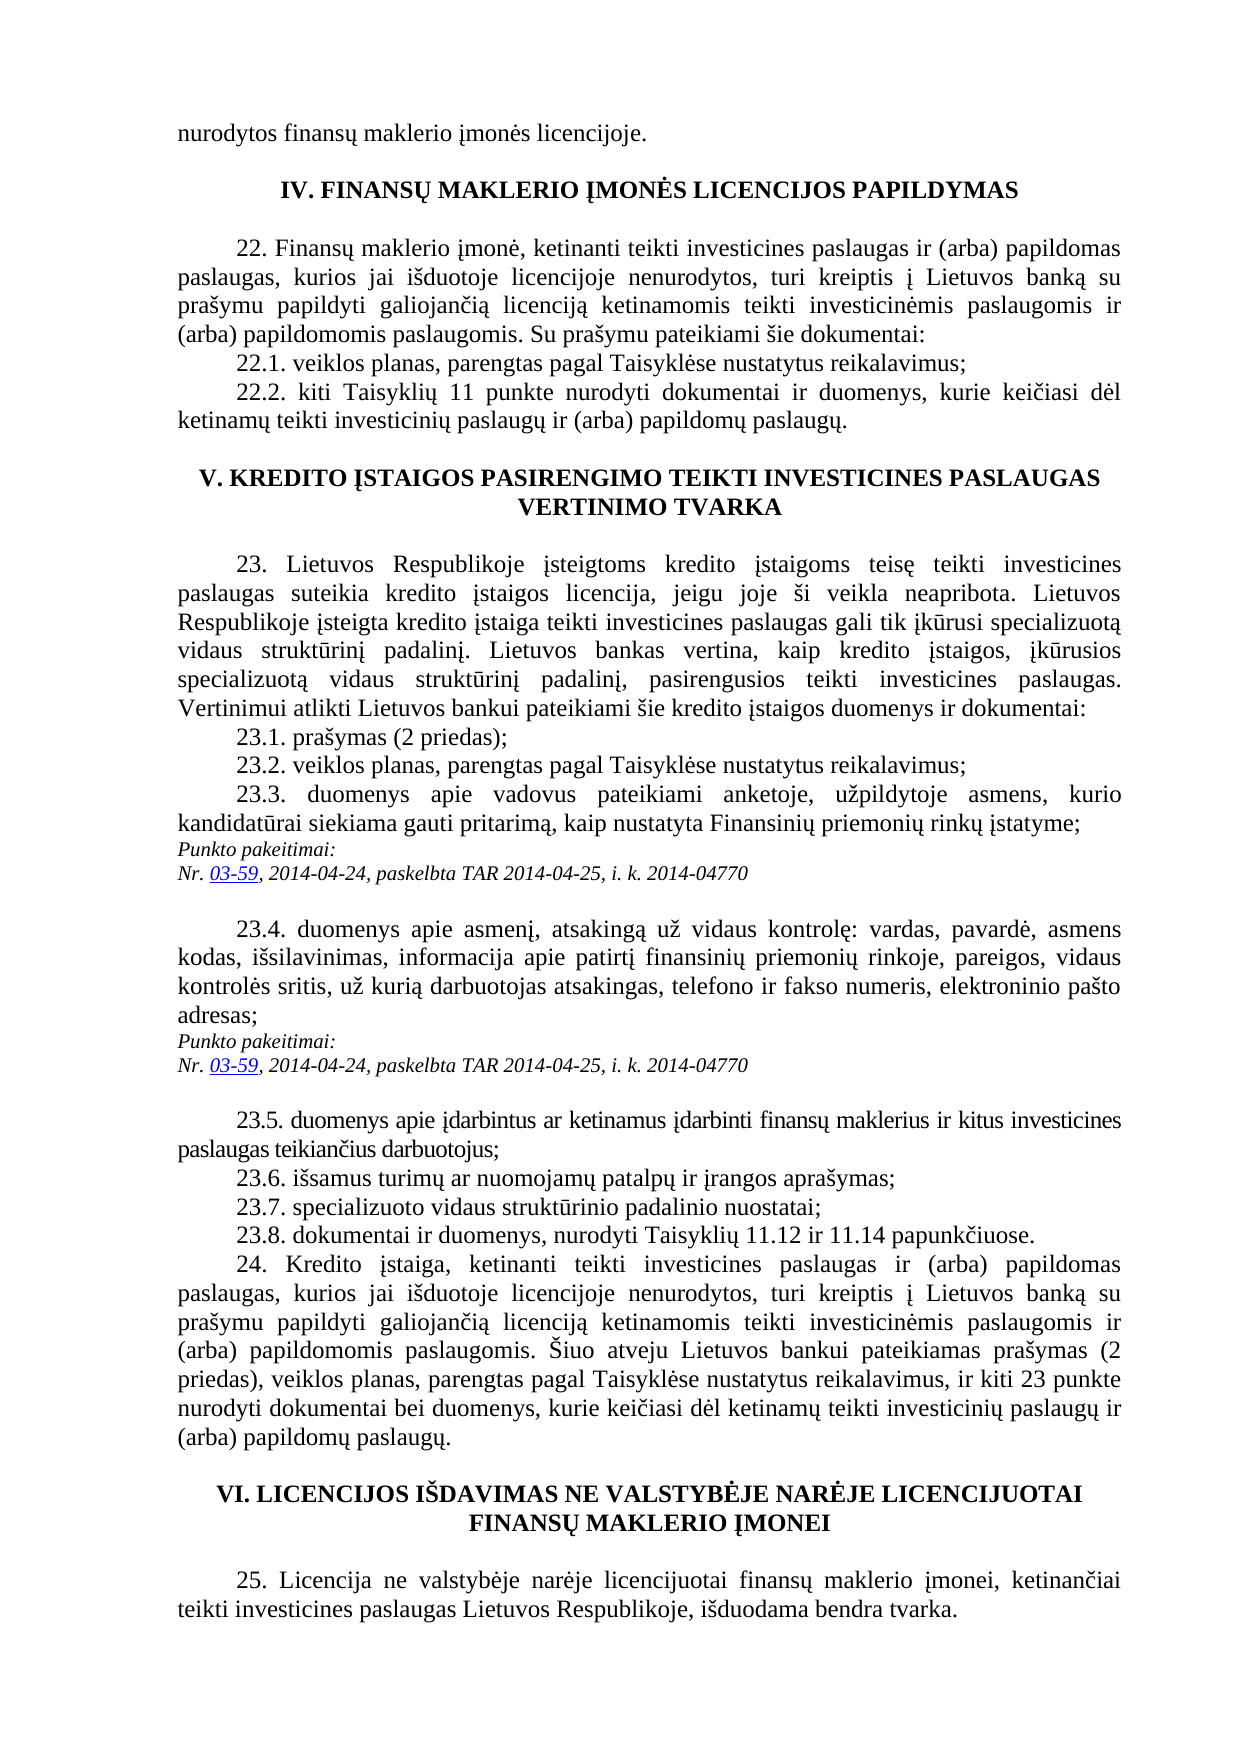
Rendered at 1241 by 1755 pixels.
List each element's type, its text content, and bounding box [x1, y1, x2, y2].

text 23.8. dokumentai ir duomenys, nurodyti Taisyklių 11.12 ir 11.14 papunkčiuose. [177, 1221, 1122, 1249]
text 23.3. duomenys apie vadovus pateikiami anketoje, užpildytoje asmens, kurio kandidatūrai siekiama gauti pritarimą, kaip nustatyta Finansinių priemonių rinkų įstatyme; [177, 779, 1122, 837]
text IV. FINANSŲ MAKLERIO ĮMONĖS LICENCIJOS PAPILDYMAS [177, 176, 1122, 204]
text 23.1. prašymas (2 priedas); [177, 722, 1122, 751]
text 22.2. kiti Taisyklių 11 punkte nurodyti dokumentai ir duomenys, kurie keičiasi dėl ketinamų teikti investicinių paslaugų ir (arba) papildomų paslaugų. [177, 377, 1122, 434]
text Punkto pakeitimai: [177, 1029, 1122, 1053]
text VI. LICENCIJOS IŠDAVIMAS NE VALSTYBĖJE NARĖJE LICENCIJUOTAI FINANSŲ MAKLERIO ĮMONEI [177, 1479, 1122, 1537]
text 23.5. duomenys apie įdarbintus ar ketinamus įdarbinti finansų maklerius ir kitus investicines paslaugas teikiančius darbuotojus; [177, 1106, 1122, 1163]
text 22.1. veiklos planas, parengtas pagal Taisyklėse nustatytus reikalavimus; [177, 348, 1122, 377]
text Nr. 03-59, 2014-04-24, paskelbta TAR 2014-04-25, i. k. 2014-04770 [177, 861, 1122, 885]
text Nr. 03-59, 2014-04-24, paskelbta TAR 2014-04-25, i. k. 2014-04770 [177, 1053, 1122, 1077]
text 23.4. duomenys apie asmenį, atsakingą už vidaus kontrolę: vardas, pavardė, asmens kodas, išsilavinimas, informacija apie patirtį finansinių priemonių rinkoje, pareigos, vidaus kontrolės sritis, už kurią darbuotojas atsakingas, telefono ir fakso numeris, elektroninio pašto adresas; [177, 914, 1122, 1029]
text 23.6. išsamus turimų ar nuomojamų patalpų ir įrangos aprašymas; [177, 1163, 1122, 1192]
text 25. Licencija ne valstybėje narėje licencijuotai finansų maklerio įmonei, ketinančiai teikti investicines paslaugas Lietuvos Respublikoje, išduodama bendra tvarka. [177, 1566, 1122, 1623]
text 23.2. veiklos planas, parengtas pagal Taisyklėse nustatytus reikalavimus; [177, 751, 1122, 779]
text 22. Finansų maklerio įmonė, ketinanti teikti investicines paslaugas ir (arba) papildomas paslaugas, kurios jai išduotoje licencijoje nenurodytos, turi kreiptis į Lietuvos banką su prašymu papildyti galiojančią licenciją ketinamomis teikti investicinėmis paslaugomis ir (arba) papildomomis paslaugomis. Su prašymu pateikiami šie dokumentai: [177, 233, 1122, 348]
text 23.7. specializuoto vidaus struktūrinio padalinio nuostatai; [177, 1192, 1122, 1221]
text Punkto pakeitimai: [177, 837, 1122, 861]
text V. KREDITO ĮSTAIGOS PASIRENGIMo TEIKTI INVESTICINES PASLAUGAS vertinimo TVARKA [177, 463, 1122, 521]
text 24. Kredito įstaiga, ketinanti teikti investicines paslaugas ir (arba) papildomas paslaugas, kurios jai išduotoje licencijoje nenurodytos, turi kreiptis į Lietuvos banką su prašymu papildyti galiojančią licenciją ketinamomis teikti investicinėmis paslaugomis ir (arba) papildomomis paslaugomis. Šiuo atveju Lietuvos bankui pateikiamas prašymas (2 priedas), veiklos planas, parengtas pagal Taisyklėse nustatytus reikalavimus, ir kiti 23 punkte nurodyti dokumentai bei duomenys, kurie keičiasi dėl ketinamų teikti investicinių paslaugų ir (arba) papildomų paslaugų. [177, 1249, 1122, 1451]
text 23. Lietuvos Respublikoje įsteigtoms kredito įstaigoms teisę teikti investicines paslaugas suteikia kredito įstaigos licencija, jeigu joje ši veikla neapribota. Lietuvos Respublikoje įsteigta kredito įstaiga teikti investicines paslaugas gali tik įkūrusi specializuotą vidaus struktūrinį padalinį. Lietuvos bankas vertina, kaip kredito įstaigos, įkūrusios specializuotą vidaus struktūrinį padalinį, pasirengusios teikti investicines paslaugas. Vertinimui atlikti Lietuvos bankui pateikiami šie kredito įstaigos duomenys ir dokumentai: [177, 549, 1122, 722]
text nurodytos finansų maklerio įmonės licencijoje. [177, 118, 1122, 147]
